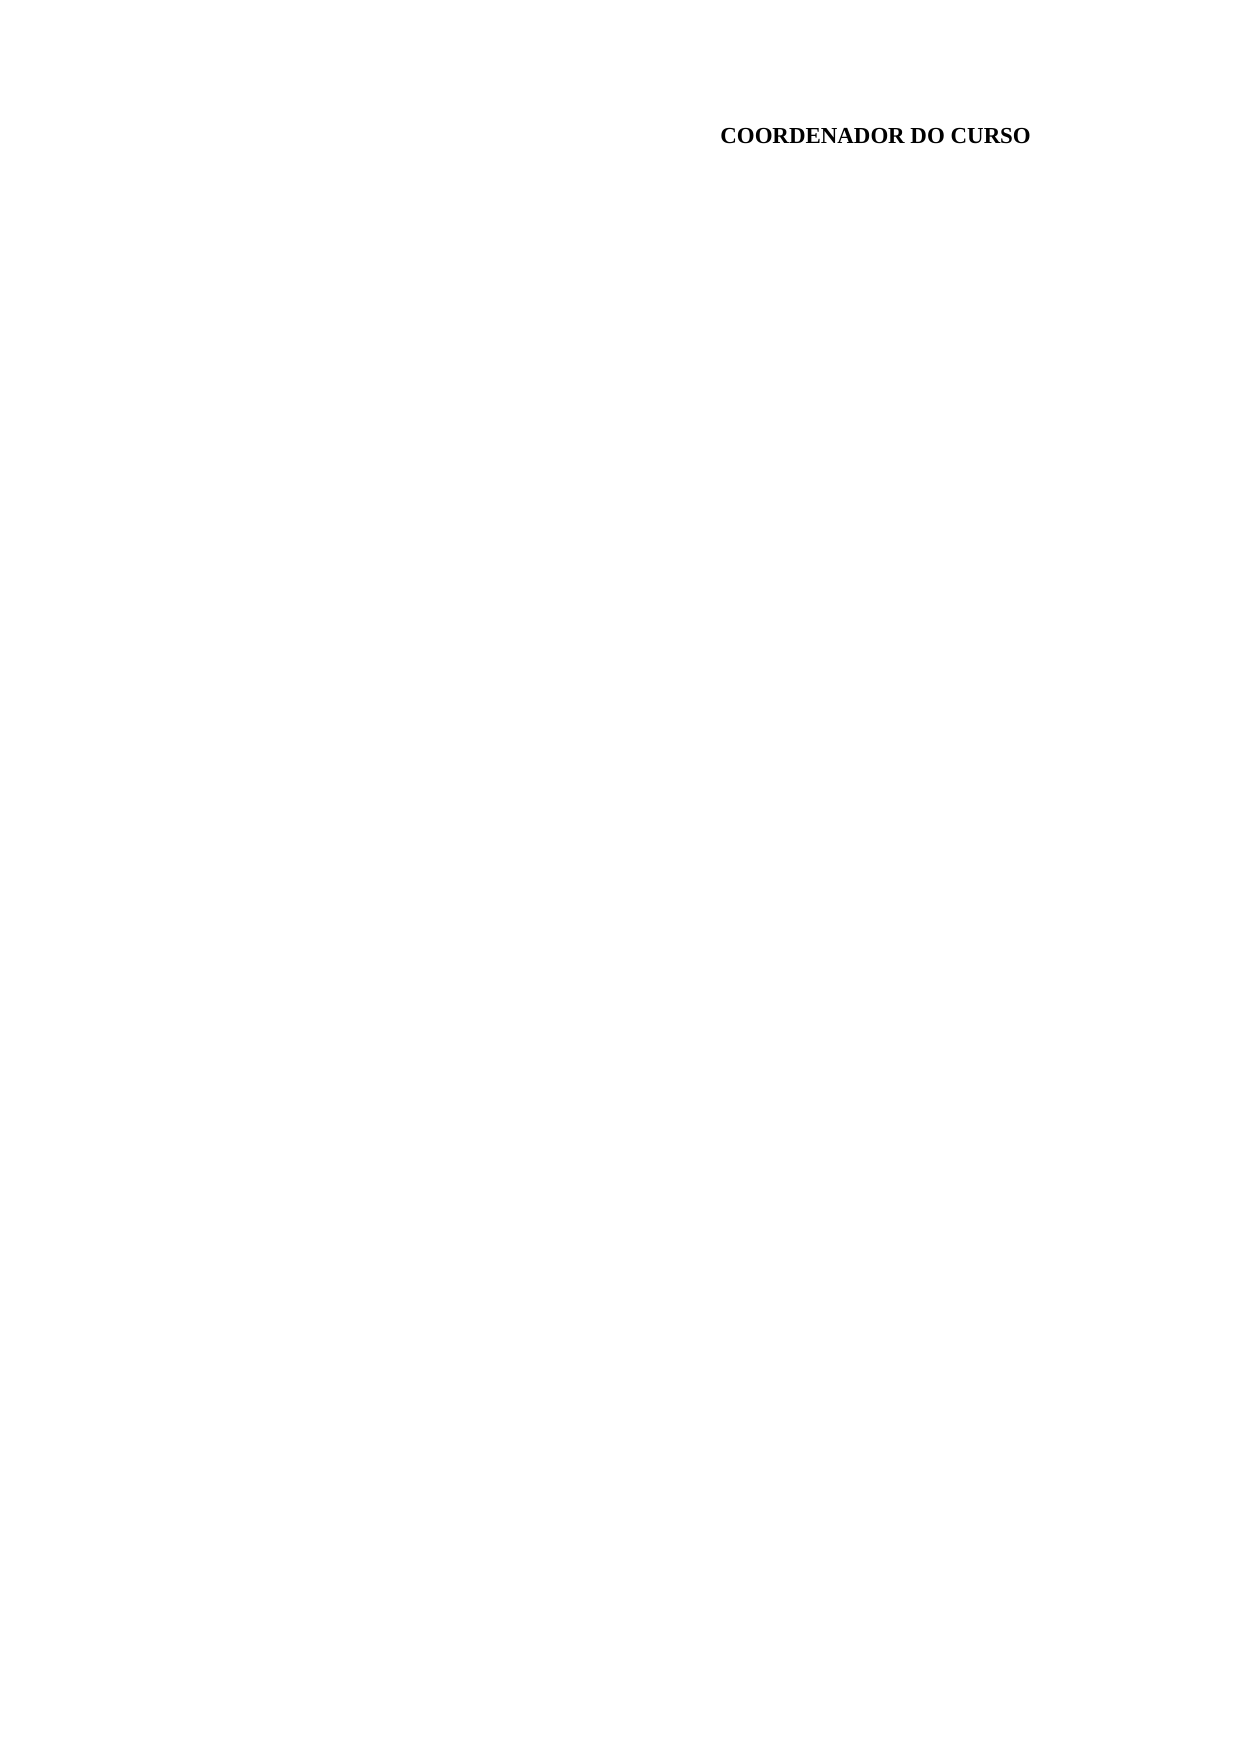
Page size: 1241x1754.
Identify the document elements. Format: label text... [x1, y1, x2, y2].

text COORDENADOR DO CURSO [634, 118, 1122, 149]
